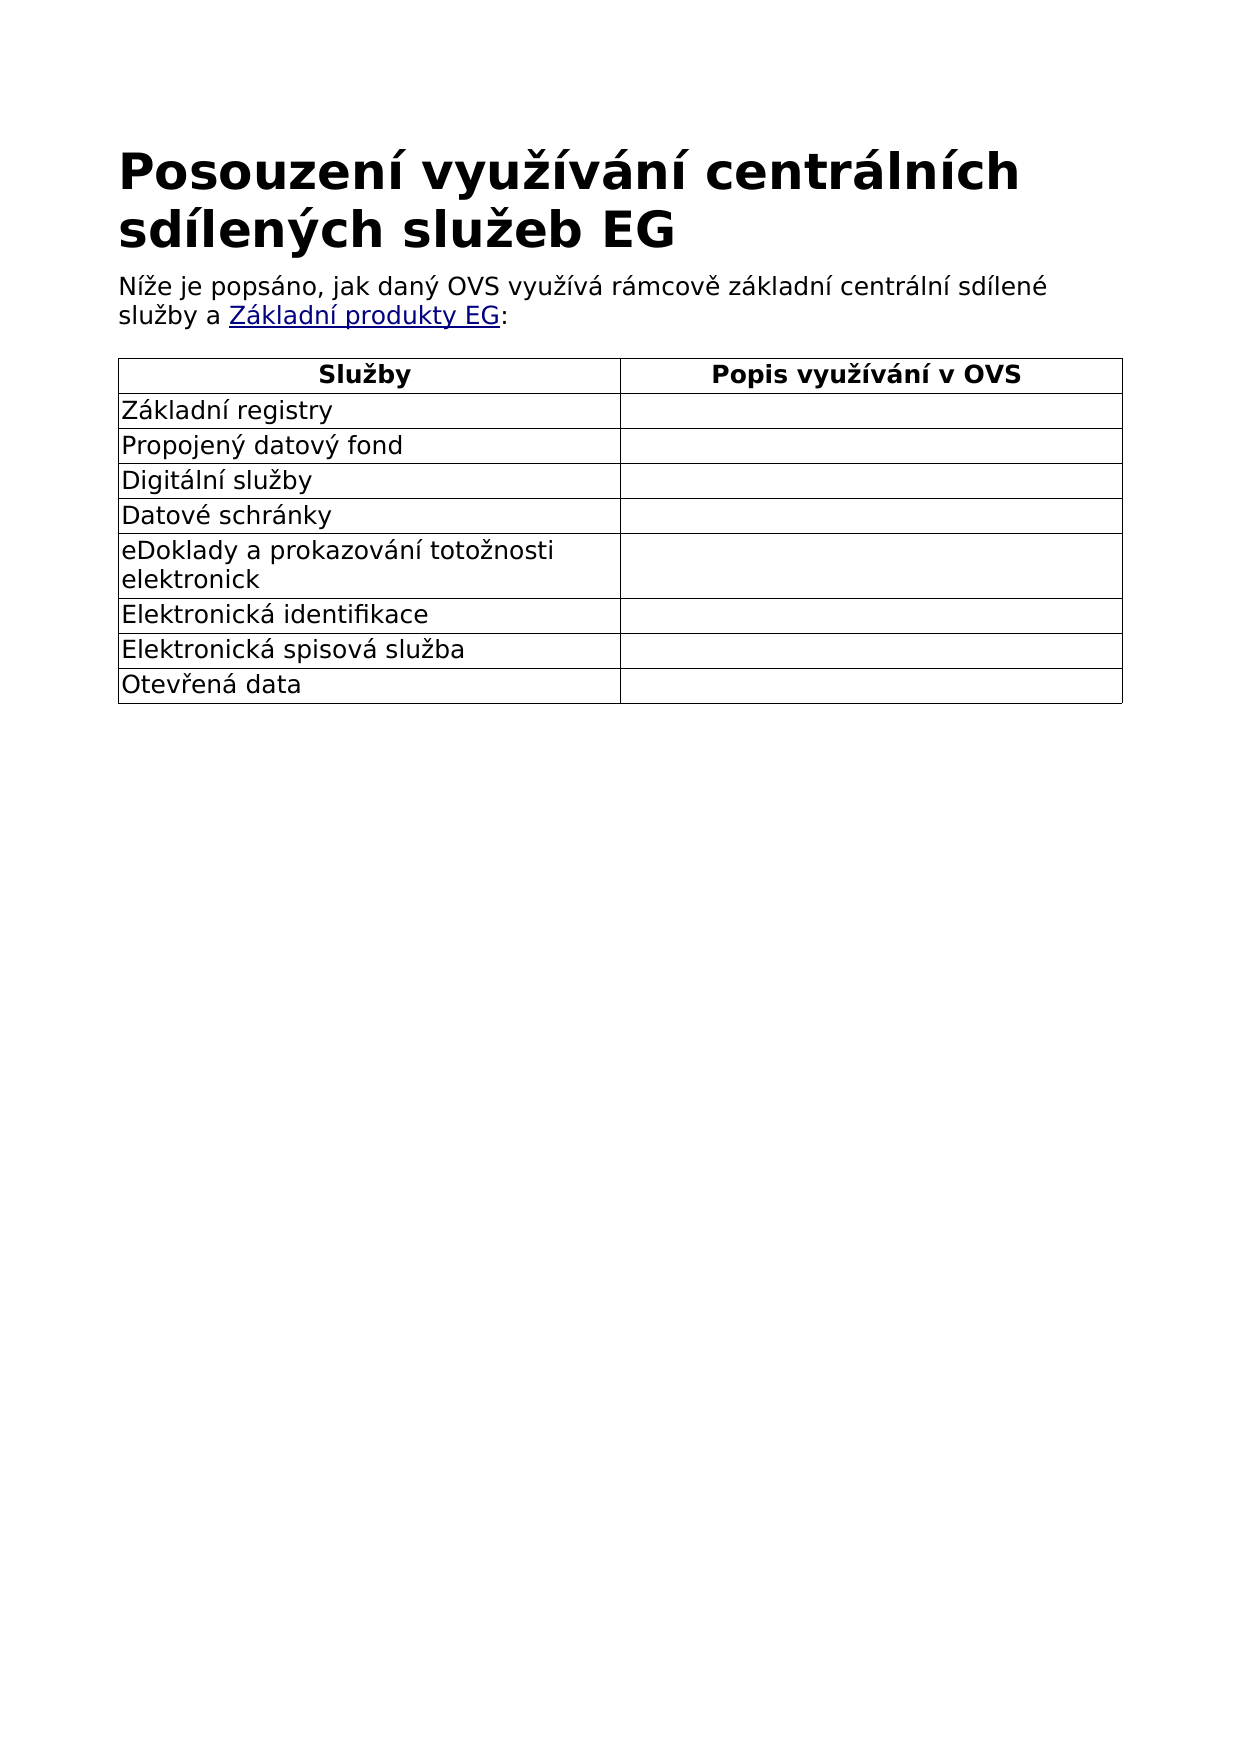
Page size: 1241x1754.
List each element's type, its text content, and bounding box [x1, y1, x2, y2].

table_header Popis využívání v OVS [621, 359, 1122, 393]
table_cell Otevřená data [119, 669, 620, 703]
table_cell Propojený datový fond [119, 429, 620, 463]
table_cell [621, 599, 1122, 633]
table_cell Datové schránky [119, 499, 620, 533]
table_cell [621, 534, 1122, 597]
table_cell [621, 464, 1122, 498]
subtitle Posouzení využívání centrálních sdílených služeb EG [118, 143, 1122, 259]
table_cell eDoklady a prokazování totožnosti elektronick [119, 534, 620, 597]
table_cell [621, 499, 1122, 533]
table_cell Elektronická identifikace [119, 599, 620, 633]
table_cell [621, 669, 1122, 703]
table_cell Digitální služby [119, 464, 620, 498]
table_cell Elektronická spisová služba [119, 634, 620, 668]
table_cell Základní registry [119, 394, 620, 428]
table_header Služby [119, 359, 620, 393]
table_cell [621, 394, 1122, 428]
table_cell [621, 429, 1122, 463]
text Níže je popsáno, jak daný OVS využívá rámcově základní centrální sdílené služby a Základní produkty EG: [118, 272, 1122, 330]
table_cell [621, 634, 1122, 668]
